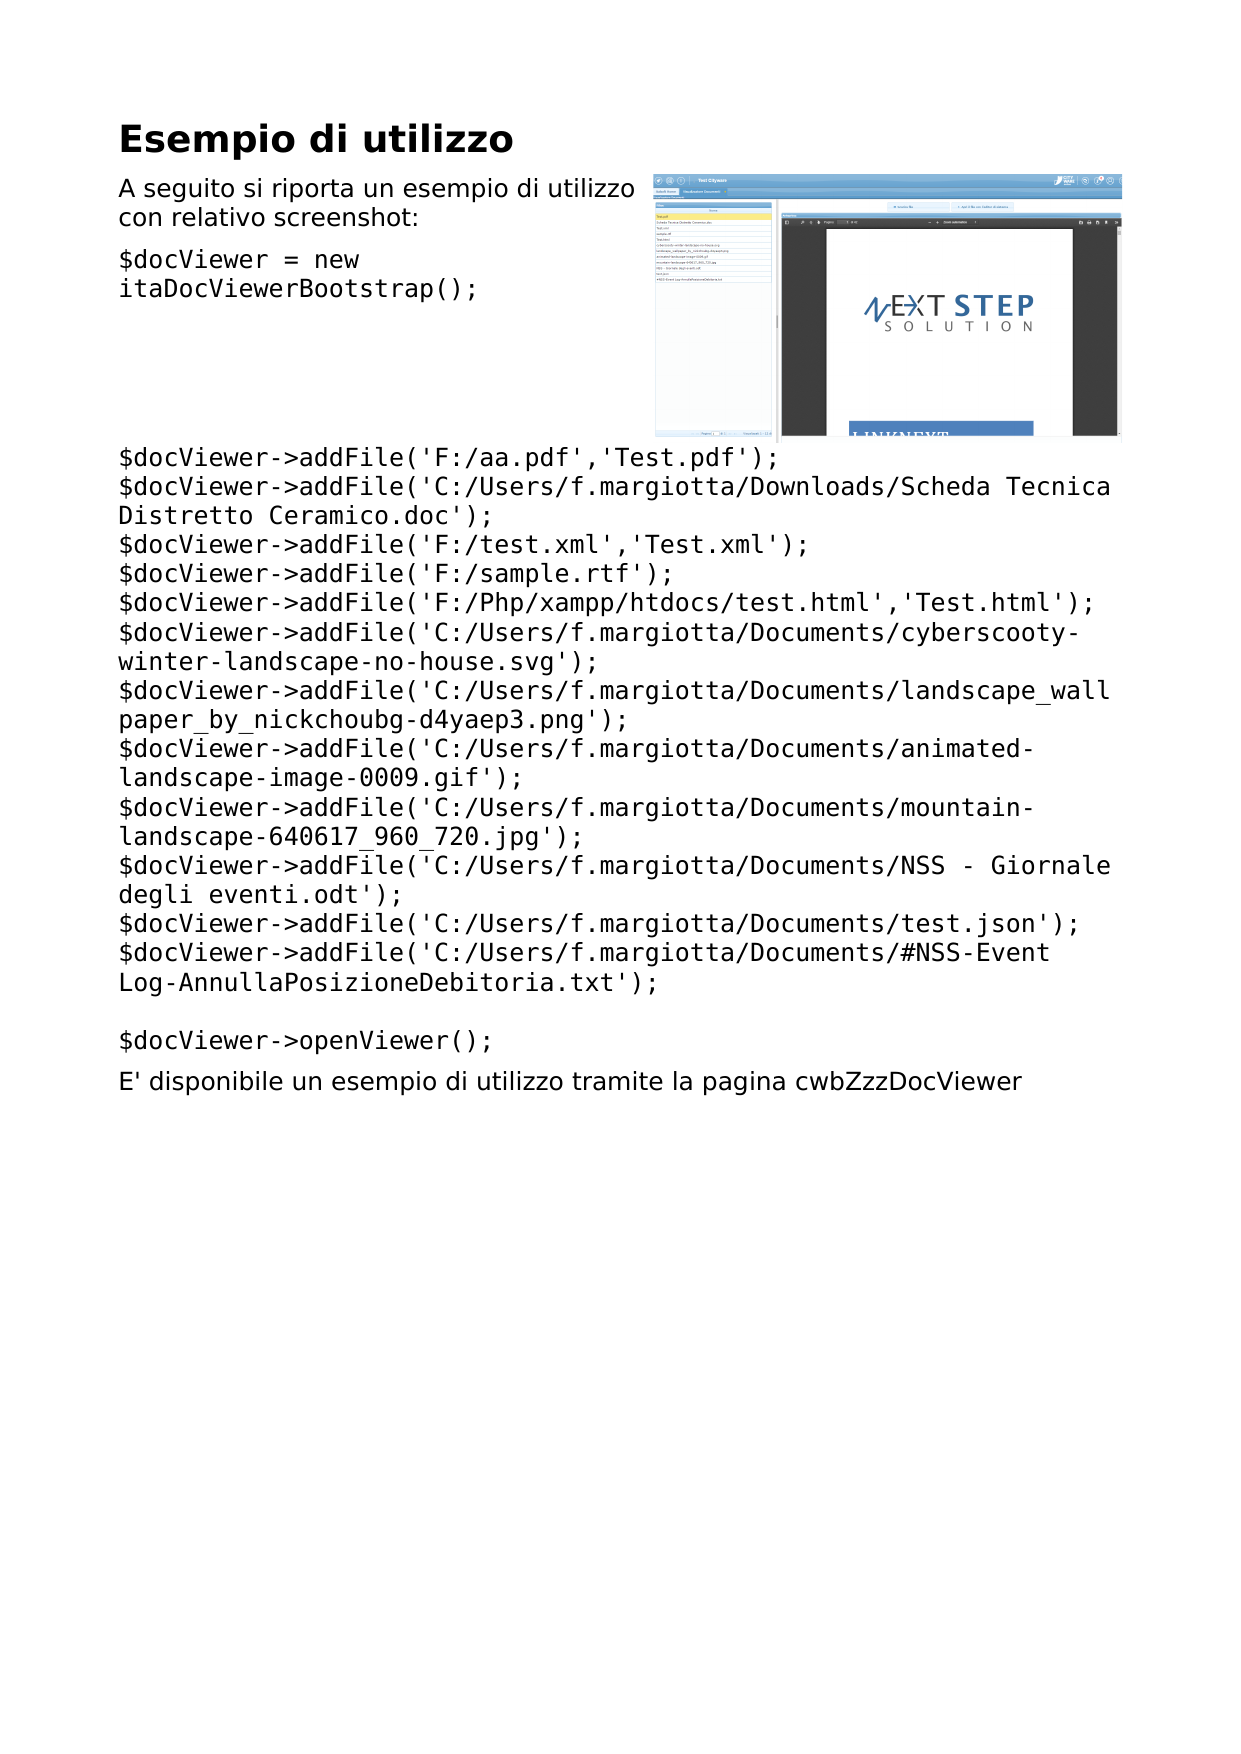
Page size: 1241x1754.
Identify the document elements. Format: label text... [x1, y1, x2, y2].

text E' disponibile un esempio di utilizzo tramite la pagina cwbZzzDocViewer [118, 1067, 1122, 1096]
subtitle Esempio di utilizzo [118, 118, 1122, 162]
text $docViewer = new itaDocViewerBootstrap(); $docViewer->addFile('F:/aa.pdf','Test.pdf'); $docViewer->addFile('C:/Users/f.margiotta/Downloads/Scheda Tecnica Distretto Ceramico.doc'); $docViewer->addFile('F:/test.xml','Test.xml'); $docViewer->addFile('F:/sample.rtf'); $docViewer->addFile('F:/Php/xampp/htdocs/test.html','Test.html'); $docViewer->addFile('C:/Users/f.margiotta/Documents/cyberscooty-winter-landscape-no-house.svg'); $docViewer->addFile('C:/Users/f.margiotta/Documents/landscape_wallpaper_by_nickchoubg-d4yaep3.png'); $docViewer->addFile('C:/Users/f.margiotta/Documents/animated-landscape-image-0009.gif'); $docViewer->addFile('C:/Users/f.margiotta/Documents/mountain-landscape-640617_960_720.jpg'); $docViewer->addFile('C:/Users/f.margiotta/Documents/NSS - Giornale degli eventi.odt'); $docViewer->addFile('C:/Users/f.margiotta/Documents/test.json'); $docViewer->addFile('C:/Users/f.margiotta/Documents/#NSS-Event Log-AnnullaPosizioneDebitoria.txt'); $docViewer->openViewer(); [118, 245, 1122, 1055]
picture [653, 174, 1123, 443]
text A seguito si riporta un esempio di utilizzo con relativo screenshot: [118, 174, 653, 233]
